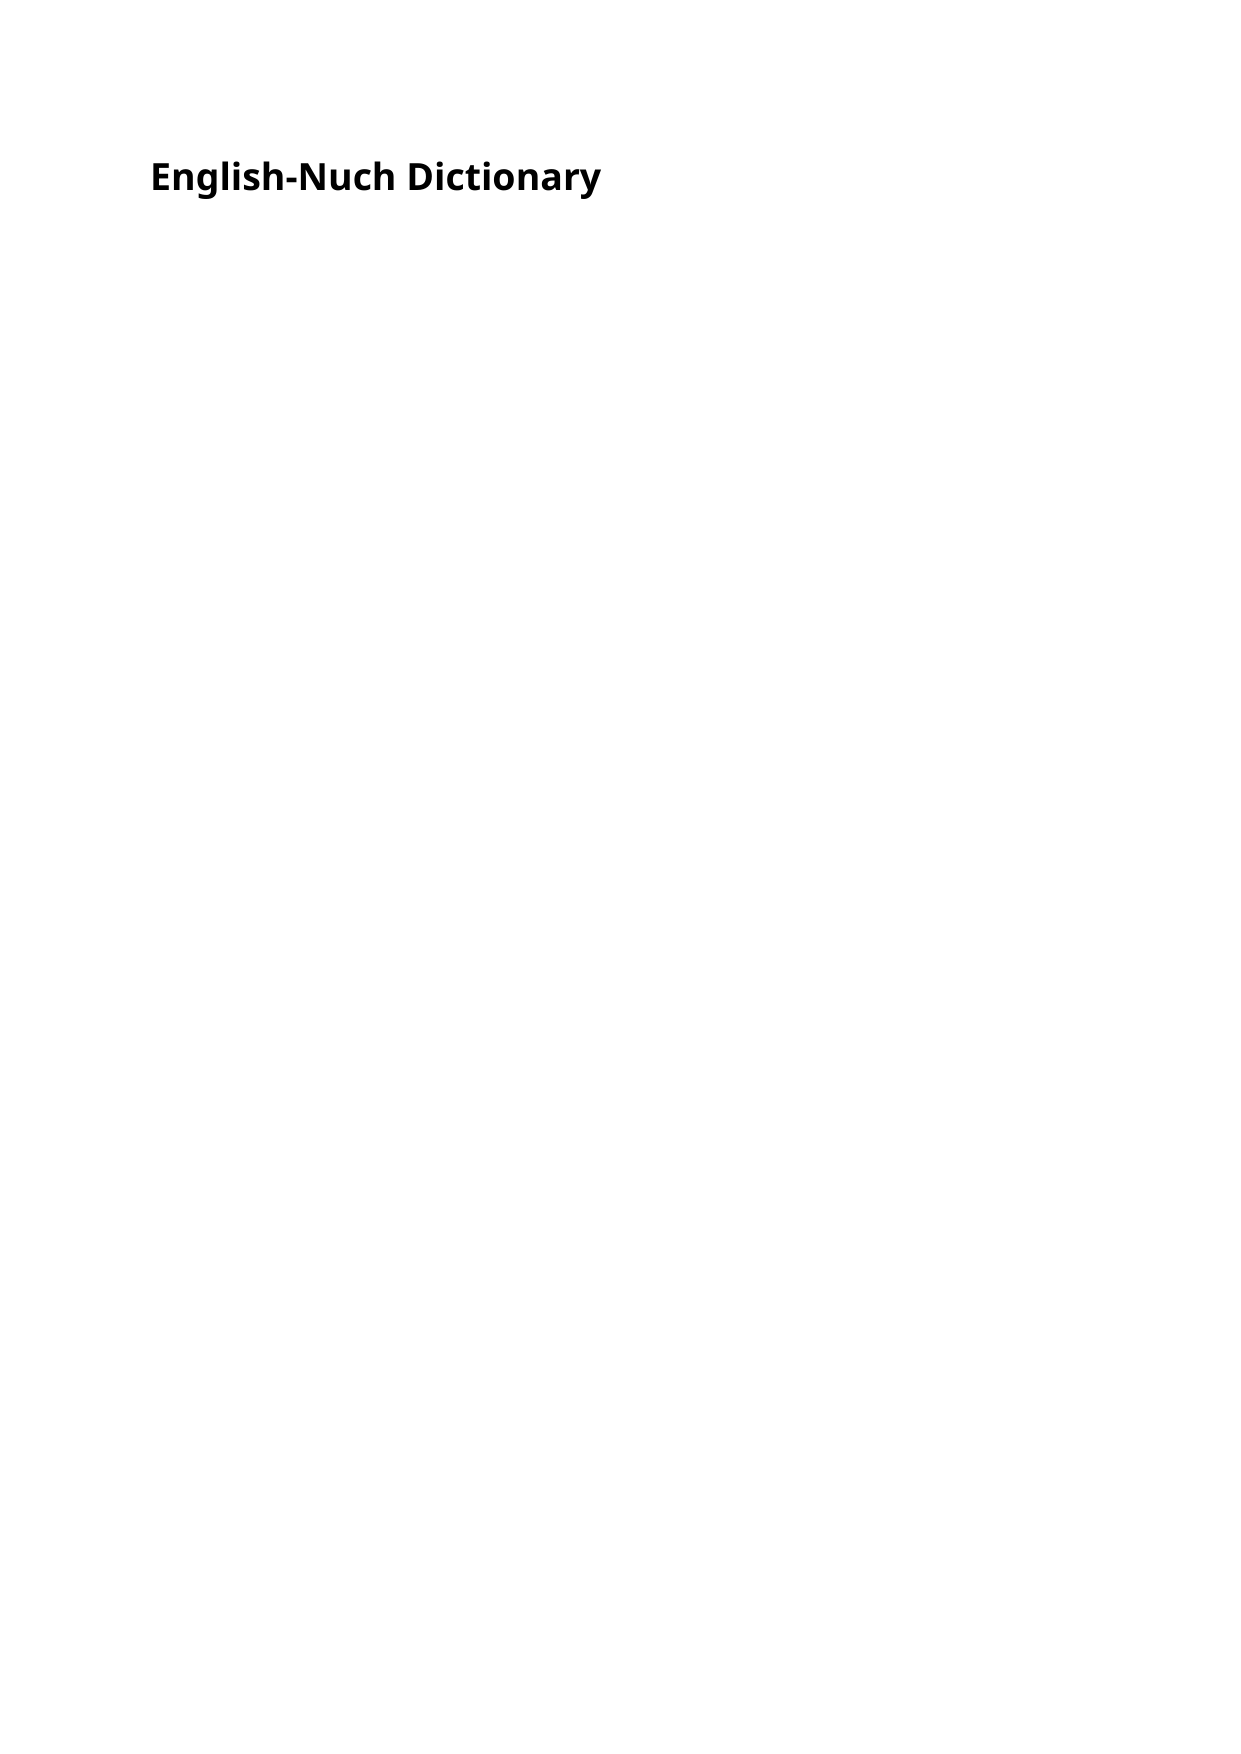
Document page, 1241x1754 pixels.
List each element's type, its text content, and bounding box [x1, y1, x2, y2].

subtitle English-Nuch Dictionary [150, 150, 1090, 201]
